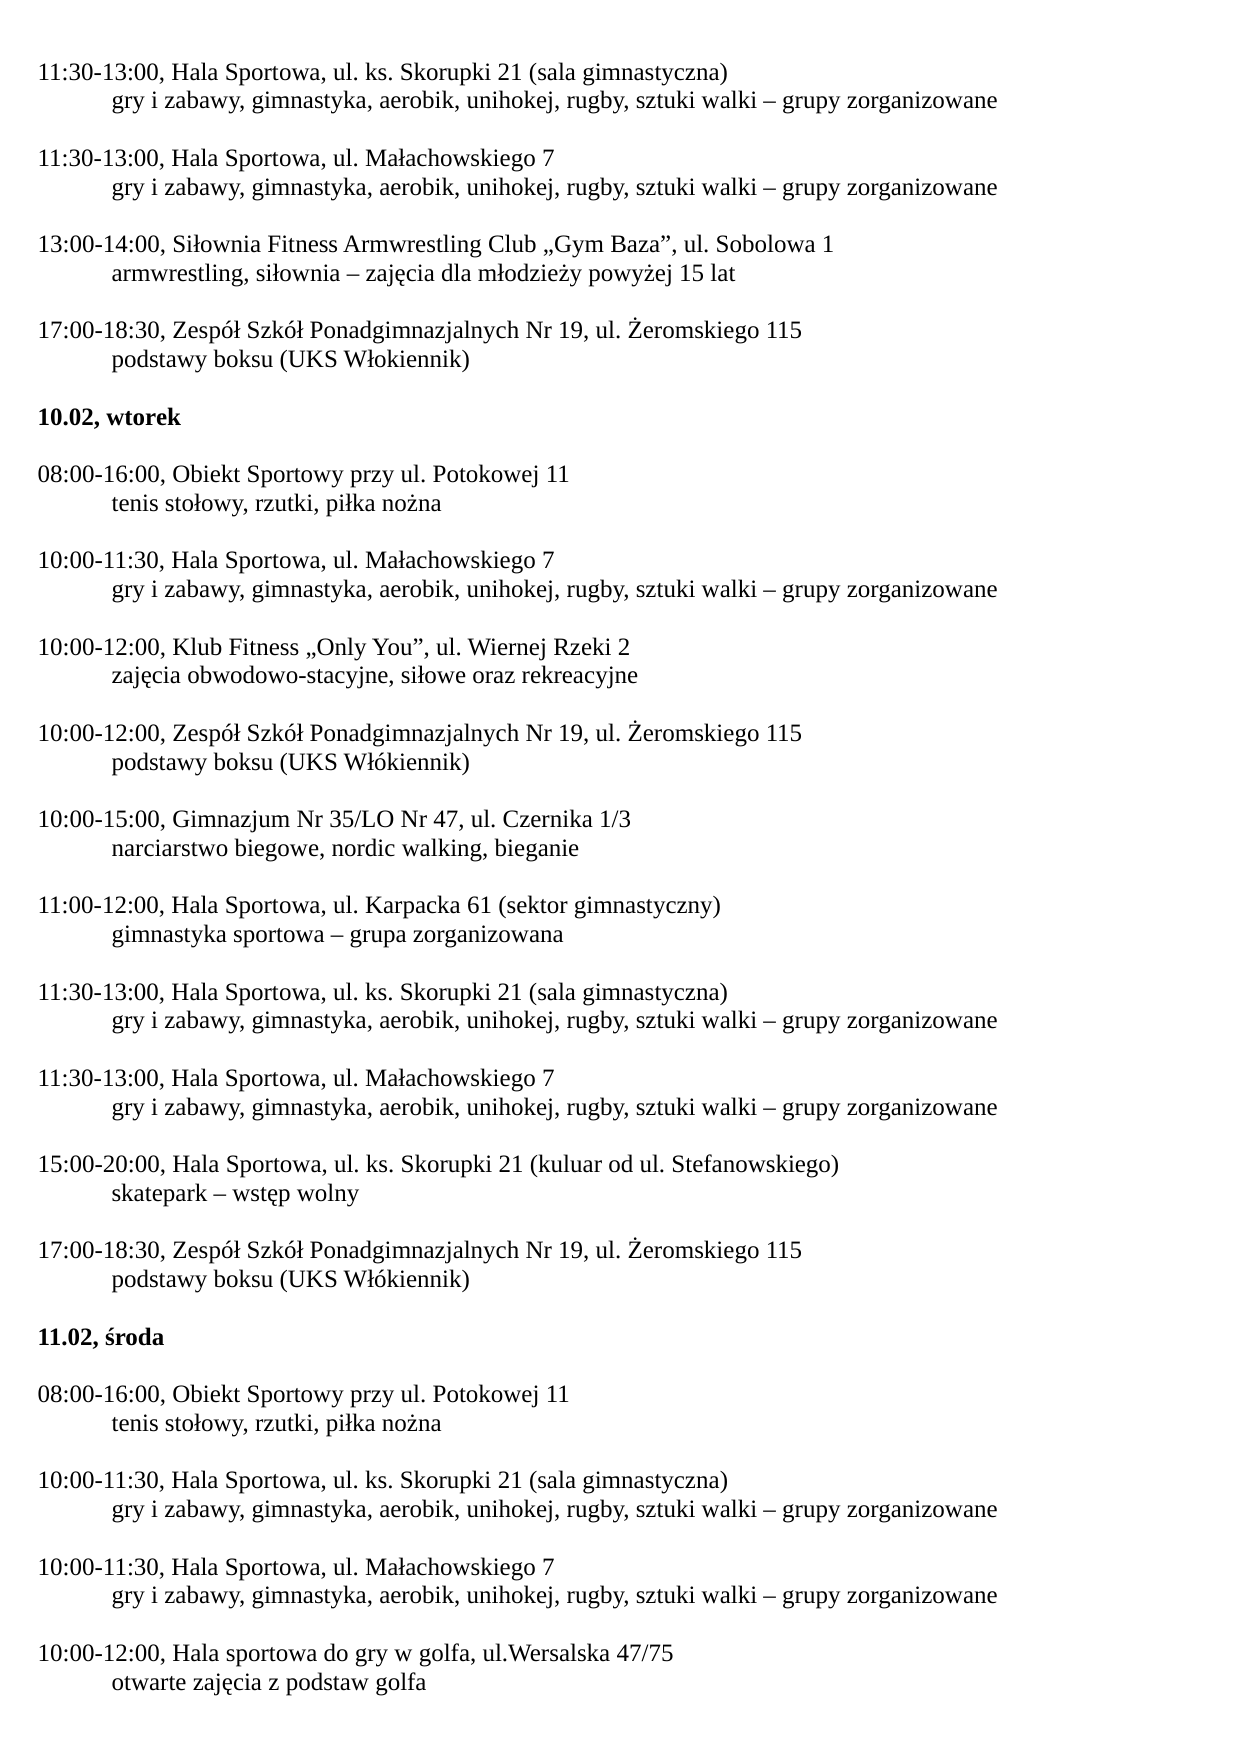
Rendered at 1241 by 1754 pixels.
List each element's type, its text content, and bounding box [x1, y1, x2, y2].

text otwarte zajęcia z podstaw golfa [37, 1667, 1200, 1696]
text gry i zabawy, gimnastyka, aerobik, unihokej, rugby, sztuki walki – grupy zorganizowane [37, 1581, 1200, 1609]
text gimnastyka sportowa – grupa zorganizowana [37, 919, 1200, 948]
text zajęcia obwodowo-stacyjne, siłowe oraz rekreacyjne [37, 661, 1200, 689]
text 10:00-11:30, Hala Sportowa, ul. Małachowskiego 7 [37, 546, 1200, 574]
text podstawy boksu (UKS Włókiennik) [37, 747, 1200, 776]
text 11:30-13:00, Hala Sportowa, ul. ks. Skorupki 21 (sala gimnastyczna) [37, 977, 1200, 1006]
text 11:00-12:00, Hala Sportowa, ul. Karpacka 61 (sektor gimnastyczny) [37, 891, 1200, 919]
text 10.02, wtorek [37, 402, 1200, 431]
text narciarstwo biegowe, nordic walking, bieganie [37, 833, 1200, 862]
text gry i zabawy, gimnastyka, aerobik, unihokej, rugby, sztuki walki – grupy zorganizowane [37, 172, 1200, 201]
text gry i zabawy, gimnastyka, aerobik, unihokej, rugby, sztuki walki – grupy zorganizowane [37, 1006, 1200, 1034]
text podstawy boksu (UKS Włokiennik) [37, 344, 1200, 373]
text 13:00-14:00, Siłownia Fitness Armwrestling Club „Gym Baza”, ul. Sobolowa 1 [37, 229, 1200, 258]
text gry i zabawy, gimnastyka, aerobik, unihokej, rugby, sztuki walki – grupy zorganizowane [37, 1092, 1200, 1121]
text 10:00-12:00, Zespół Szkół Ponadgimnazjalnych Nr 19, ul. Żeromskiego 115 [37, 718, 1200, 747]
text 10:00-12:00, Klub Fitness „Only You”, ul. Wiernej Rzeki 2 [37, 632, 1200, 661]
text armwrestling, siłownia – zajęcia dla młodzieży powyżej 15 lat [37, 258, 1200, 287]
text 11.02, środa [37, 1322, 1200, 1351]
text 11:30-13:00, Hala Sportowa, ul. ks. Skorupki 21 (sala gimnastyczna) [37, 57, 1200, 86]
text 08:00-16:00, Obiekt Sportowy przy ul. Potokowej 11 [37, 459, 1200, 488]
text podstawy boksu (UKS Włókiennik) [37, 1264, 1200, 1293]
text 10:00-11:30, Hala Sportowa, ul. ks. Skorupki 21 (sala gimnastyczna) [37, 1466, 1200, 1494]
text gry i zabawy, gimnastyka, aerobik, unihokej, rugby, sztuki walki – grupy zorganizowane [37, 574, 1200, 603]
text 11:30-13:00, Hala Sportowa, ul. Małachowskiego 7 [37, 143, 1200, 172]
text tenis stołowy, rzutki, piłka nożna [37, 488, 1200, 517]
text 10:00-12:00, Hala sportowa do gry w golfa, ul.Wersalska 47/75 [37, 1638, 1200, 1667]
text 17:00-18:30, Zespół Szkół Ponadgimnazjalnych Nr 19, ul. Żeromskiego 115 [37, 316, 1200, 344]
text 08:00-16:00, Obiekt Sportowy przy ul. Potokowej 11 [37, 1379, 1200, 1408]
text tenis stołowy, rzutki, piłka nożna [37, 1408, 1200, 1437]
text 10:00-15:00, Gimnazjum Nr 35/LO Nr 47, ul. Czernika 1/3 [37, 804, 1200, 833]
text gry i zabawy, gimnastyka, aerobik, unihokej, rugby, sztuki walki – grupy zorganizowane [37, 86, 1200, 114]
text gry i zabawy, gimnastyka, aerobik, unihokej, rugby, sztuki walki – grupy zorganizowane [37, 1494, 1200, 1523]
text 10:00-11:30, Hala Sportowa, ul. Małachowskiego 7 [37, 1552, 1200, 1581]
text 11:30-13:00, Hala Sportowa, ul. Małachowskiego 7 [37, 1063, 1200, 1092]
text skatepark – wstęp wolny [37, 1178, 1200, 1207]
text 17:00-18:30, Zespół Szkół Ponadgimnazjalnych Nr 19, ul. Żeromskiego 115 [37, 1236, 1200, 1264]
text 15:00-20:00, Hala Sportowa, ul. ks. Skorupki 21 (kuluar od ul. Stefanowskiego) [37, 1149, 1200, 1178]
